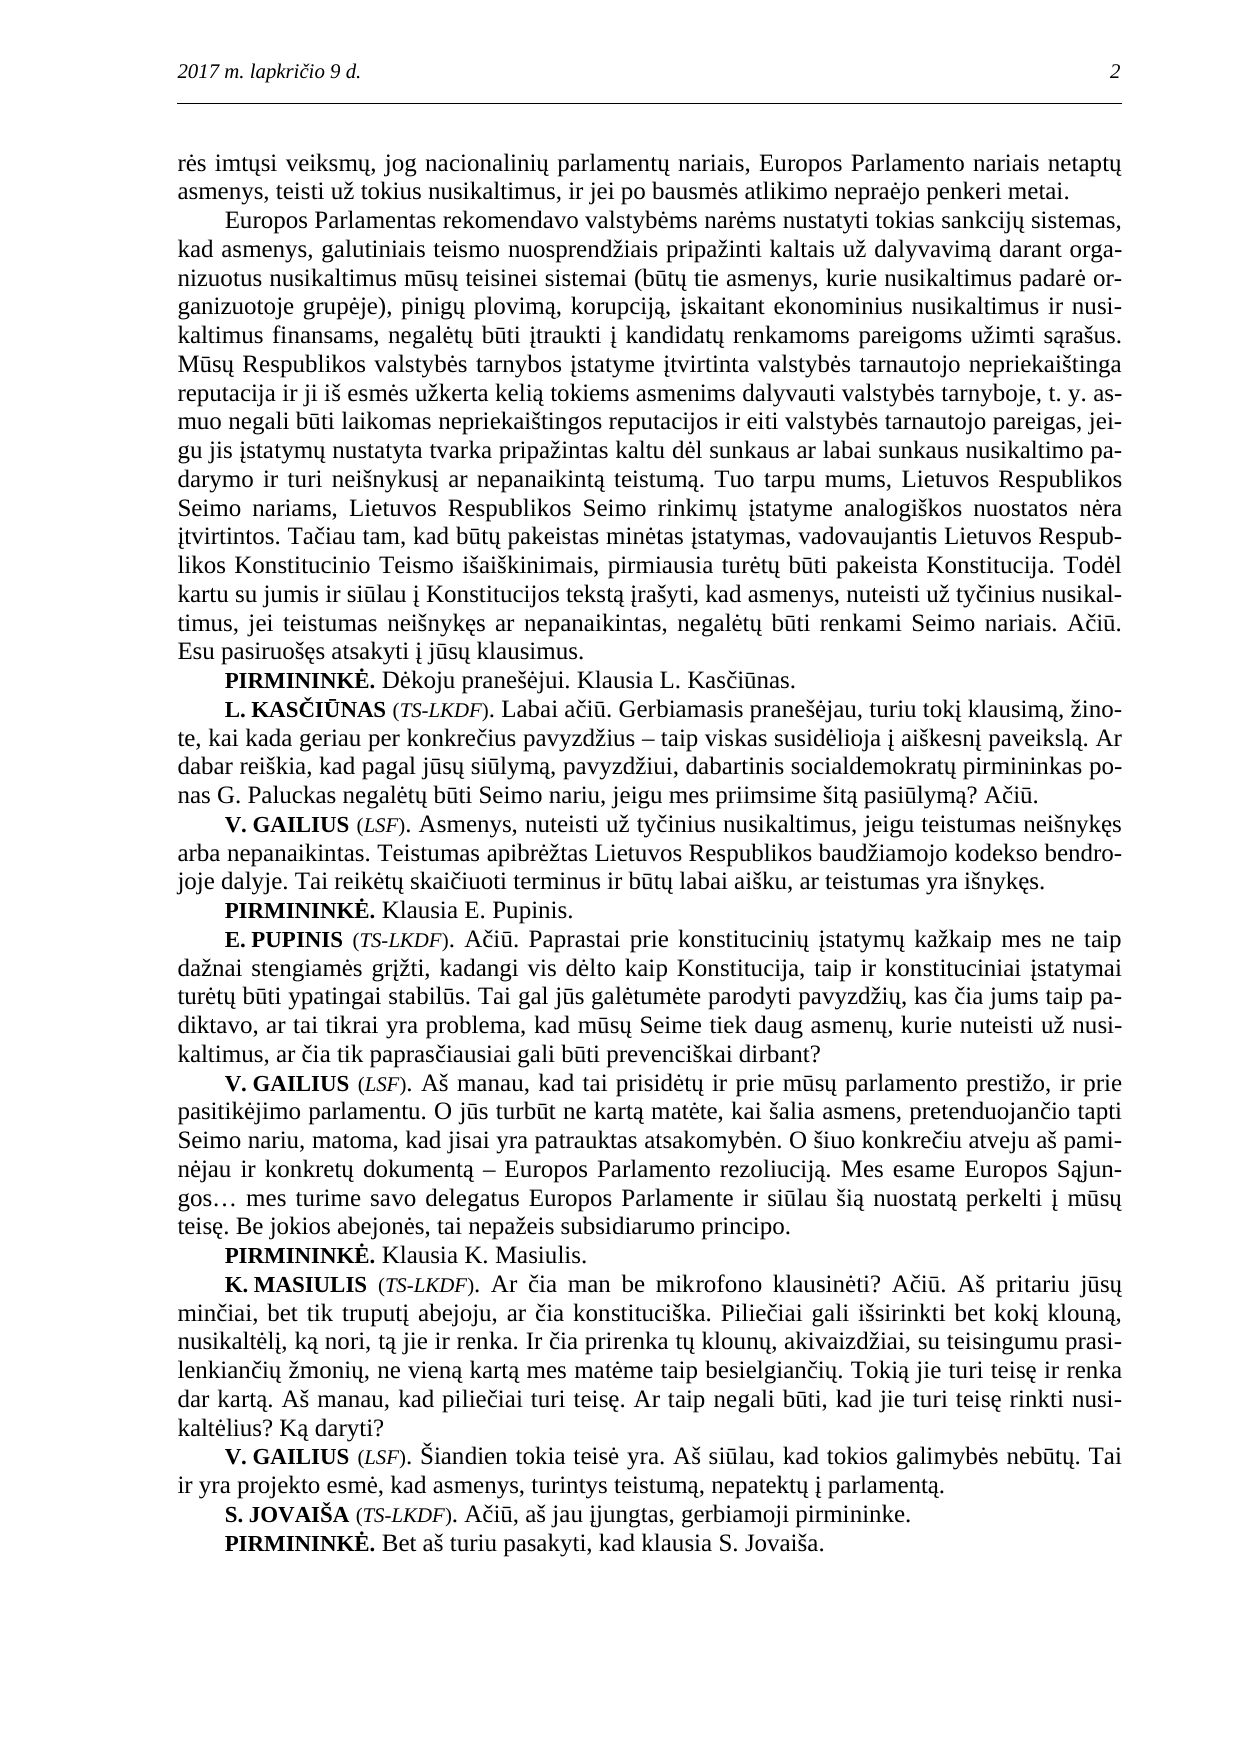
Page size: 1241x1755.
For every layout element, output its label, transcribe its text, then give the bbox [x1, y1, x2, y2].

text K. MASIULIS (TS-LKDF). Ar čia man be mik­ro­fo­no klau­si­nė­ti? Ačiū. Aš pri­ta­riu jū­sų min­čiai, bet tik tru­pu­tį abe­jo­ju, ar čia kon­sti­tu­ciš­ka. Pi­lie­čiai ga­li iš­si­rink­ti bet ko­kį klou­ną, nu­si­kal­tė­lį, ką no­ri, tą jie ir ren­ka. Ir čia pri­ren­ka tų klou­nų, aki­vaiz­džiai, su tei­sin­gu­mu pra­si­len­kian­čių žmo­nių, ne vie­ną kar­tą mes ma­tė­me taip be­si­el­gian­čių. To­kią jie tu­ri tei­sę ir ren­ka dar kar­tą. Aš ma­nau, kad pi­lie­čiai tu­ri tei­sę. Ar taip ne­ga­li bū­ti, kad jie tu­ri tei­sę rink­ti nu­si­kal­tė­lius? Ką da­ry­ti? [177, 1269, 1122, 1441]
text V. GAILIUS (LSF). Aš ma­nau, kad tai pri­si­dė­tų ir prie mū­sų par­la­men­to pres­ti­žo, ir prie pa­si­ti­kė­ji­mo par­la­men­tu. O jūs tur­būt ne kar­tą ma­tė­te, kai ša­lia as­mens, pre­ten­duo­jan­čio tap­ti Sei­mo na­riu, ma­to­ma, kad ji­sai yra pa­trauk­tas at­sa­ko­my­bėn. O šiuo kon­kre­čiu at­ve­ju aš pa­mi­nė­jau ir kon­kre­tų do­ku­men­tą – Eu­ro­pos Par­la­men­to re­zo­liu­ci­ją. Mes esa­me Eu­ro­pos Są­jun­gos… mes tu­ri­me sa­vo de­le­ga­tus Eu­ro­pos Par­la­men­te ir siū­lau šią nuo­sta­tą per­kel­ti į mū­sų tei­sę. Be jo­kios abe­jo­nės, tai ne­pa­žeis sub­si­dia­ru­mo prin­ci­po. [177, 1068, 1122, 1240]
text S. JOVAIŠA (TS-LKDF). Ačiū, aš jau įjung­tas, ger­bia­mo­ji pir­mi­nin­ke. [177, 1499, 1122, 1528]
text E. PUPINIS (TS-LKDF). Ačiū. Pa­pras­tai prie kon­sti­tu­ci­nių įsta­ty­mų kaž­kaip mes ne taip daž­nai sten­gia­mės grįž­ti, ka­dan­gi vis dėl­to kaip Kon­sti­tu­ci­ja, taip ir kon­sti­tu­ci­niai įsta­ty­mai tu­rė­tų bū­ti ypa­tin­gai sta­bi­lūs. Tai gal jūs ga­lė­tu­mė­te pa­ro­dy­ti pa­vyz­džių, kas čia jums taip pa­dik­ta­vo, ar tai tik­rai yra pro­ble­ma, kad mū­sų Sei­me tiek daug as­me­nų, ku­rie nu­teis­ti už nu­si­kal­ti­mus, ar čia tik pa­pras­čiau­siai ga­li bū­ti pre­ven­ciš­kai dir­bant? [177, 924, 1122, 1068]
text Eu­ro­pos Par­la­men­tas re­ko­men­da­vo vals­ty­bėms na­rėms nu­sta­ty­ti to­kias sank­ci­jų sis­te­mas, kad as­me­nys, ga­lu­ti­niais teis­mo nuosp­ren­džiais pri­pa­žin­ti kal­tais už da­ly­va­vi­mą da­rant or­ga­ni­zuo­tus nu­si­kal­ti­mus mū­sų tei­si­nei sis­te­mai (bū­tų tie as­me­nys, ku­rie nu­si­kal­ti­mus pa­da­rė or­ga­ni­zuo­to­je gru­pė­je), pi­ni­gų plo­vi­mą, ko­rup­ci­ją, įskai­tant eko­no­mi­nius nu­si­kal­ti­mus ir nu­si­kal­ti­mus fi­nan­sams, ne­ga­lė­tų bū­ti įtrauk­ti į kan­di­da­tų ren­ka­moms pa­rei­goms už­im­ti są­ra­šus. Mū­sų Res­pub­li­kos vals­ty­bės tar­ny­bos įsta­ty­me įtvir­tin­ta vals­ty­bės tar­nau­to­jo ne­pri­ekaiš­tin­ga re­pu­ta­ci­ja ir ji iš es­mės už­ker­ta ke­lią to­kiems as­me­nims da­ly­vau­ti vals­ty­bės tar­ny­bo­je, t. y. as­muo ne­ga­li bū­ti lai­ko­mas ne­pri­ekaiš­tin­gos re­pu­ta­ci­jos ir ei­ti vals­ty­bės tar­nau­to­jo pa­rei­gas, jei­gu jis įsta­ty­mų nu­sta­ty­ta tvar­ka pri­pa­žin­tas kal­tu dėl sun­kaus ar la­bai sun­kaus nu­si­kal­ti­mo pa­da­ry­mo ir tu­ri ne­iš­ny­ku­sį ar ne­pa­nai­kin­tą teis­tu­mą. Tuo tar­pu mums, Lie­tu­vos Res­pub­li­kos Sei­mo na­riams, Lie­tu­vos Res­pub­li­kos Sei­mo rin­ki­mų įsta­ty­me ana­lo­giš­kos nuo­sta­tos nė­ra įtvir­tin­tos. Ta­čiau tam, kad bū­tų pa­keis­tas mi­nė­tas įsta­ty­mas, va­do­vau­jan­tis Lie­tu­vos Res­pub­li­kos Kon­sti­tu­ci­nio Teis­mo iš­aiš­ki­ni­mais, pir­miau­sia tu­rė­tų bū­ti pa­keis­ta Kon­sti­tu­ci­ja. To­dėl kar­tu su ju­mis ir siū­lau į Kon­sti­tu­ci­jos teks­tą įra­šy­ti, kad as­me­nys, nu­teis­ti už ty­či­nius nu­si­kal­ti­mus, jei teis­tu­mas ne­iš­ny­kęs ar ne­pa­nai­kin­tas, ne­ga­lė­tų bū­ti ren­ka­mi Sei­mo na­riais. Ačiū. Esu pa­si­ruo­šęs at­sa­ky­ti į jū­sų klau­si­mus. [177, 205, 1122, 665]
text L. KASČIŪNAS (TS-LKDF). La­bai ačiū. Ger­bia­ma­sis pra­ne­šė­jau, tu­riu to­kį klau­si­mą, ži­no­te, kai ka­da ge­riau per kon­kre­čius pa­vyz­džius – taip vis­kas su­si­dė­lio­ja į aiš­kes­nį pa­veiks­lą. Ar da­bar reiš­kia, kad pa­gal jū­sų siū­ly­mą, pa­vyz­džiui, da­bar­ti­nis so­cial­de­mok­ra­tų pir­mi­nin­kas po­nas G. Pa­luc­kas ne­ga­lė­tų bū­ti Sei­mo na­riu, jei­gu mes pri­im­si­me ši­tą pa­siū­ly­mą? Ačiū. [177, 694, 1122, 809]
text rės im­tų­si veiks­mų, jog na­cio­na­li­nių par­la­men­tų na­riais, Eu­ro­pos Par­la­men­to na­riais ne­tap­tų as­me­nys, teis­ti už to­kius nu­si­kal­ti­mus, ir jei po baus­mės at­li­ki­mo ne­pra­ėjo pen­ke­ri me­tai. [177, 148, 1122, 205]
text PIRMININKĖ. Dė­ko­ju pra­ne­šė­jui. Klau­sia L. Kas­čiū­nas. [177, 665, 1122, 694]
text V. GAILIUS (LSF). Šian­dien to­kia tei­sė yra. Aš siū­lau, kad to­kios ga­li­my­bės ne­bū­tų. Tai ir yra pro­jek­to es­mė, kad as­me­nys, tu­rin­tys teis­tu­mą, ne­pa­tek­tų į par­la­men­tą. [177, 1441, 1122, 1499]
text V. GAILIUS (LSF). As­me­nys, nu­teis­ti už ty­či­nius nu­si­kal­ti­mus, jei­gu teis­tu­mas ne­iš­ny­kęs ar­ba ne­pa­nai­kin­tas. Teis­tu­mas api­brėž­tas Lie­tu­vos Res­pub­li­kos bau­džia­mo­jo ko­dek­so ben­dro­jo­je da­ly­je. Tai rei­kė­tų skai­čiuo­ti ter­mi­nus ir bū­tų la­bai aiš­ku, ar teis­tu­mas yra iš­ny­kęs. [177, 809, 1122, 895]
text PIRMININKĖ. Klau­sia K. Ma­siu­lis. [177, 1240, 1122, 1269]
text PIRMININKĖ. Klau­sia E. Pu­pi­nis. [177, 895, 1122, 924]
text PIRMININKĖ. Bet aš tu­riu pa­sa­ky­ti, kad klau­sia S. Jo­vai­ša. [177, 1528, 1122, 1556]
